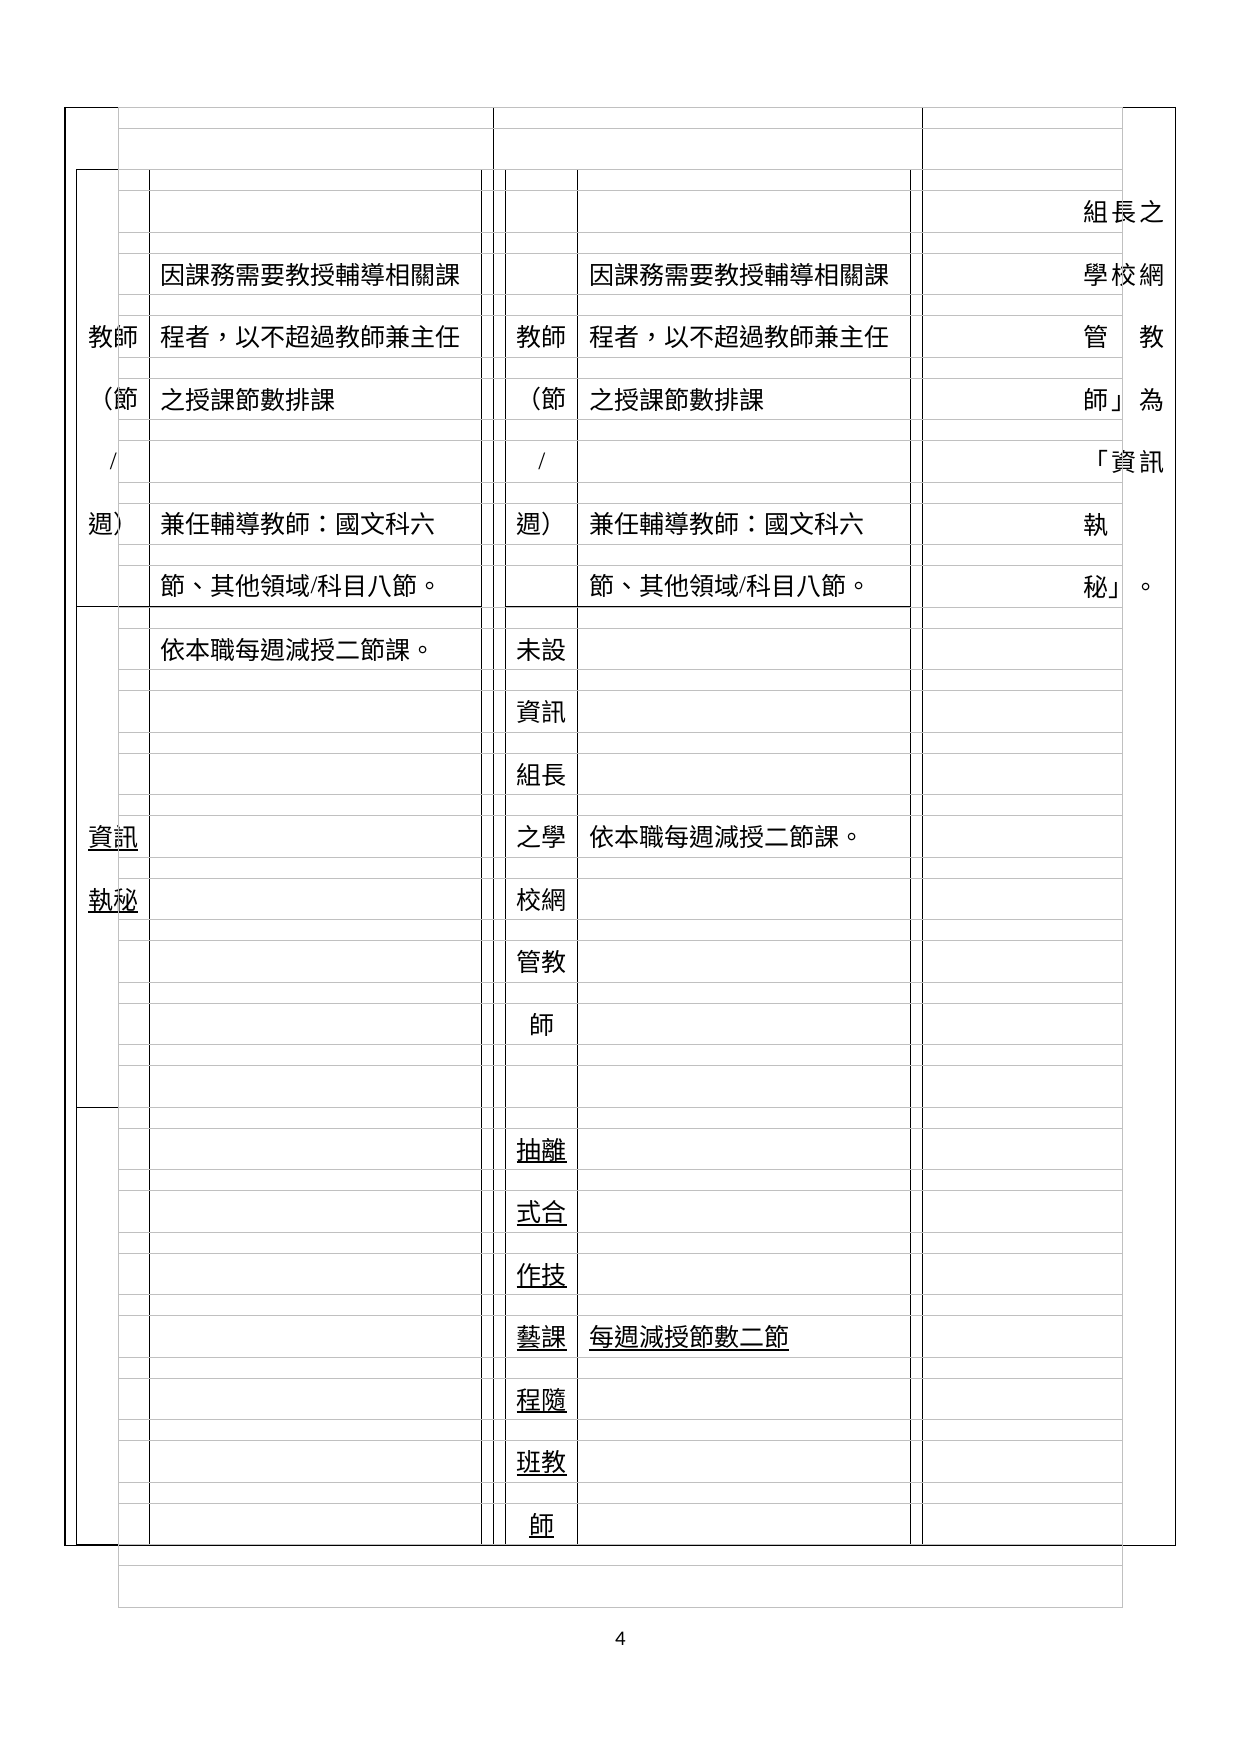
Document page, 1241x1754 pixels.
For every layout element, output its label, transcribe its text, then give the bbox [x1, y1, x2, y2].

table_cell [578, 795, 910, 815]
table_cell 刪除「抽離式合作技藝課程隨班教師」及「每週減授節數二節」。 是類教師之每週減授課節數適用每學年度抽離式技藝教育課程申辦及審查實施計畫。 配合「臺南市立國民中學及國民中小學組織規程」第四條規定，修改本補充規定第三點內「未設資訊組長之學校網管教師」為「資訊執秘」。 [923, 754, 1122, 794]
table_cell 資訊執秘 [119, 941, 149, 982]
table_cell 輔導教師（節/週） [119, 170, 149, 190]
table_cell [506, 733, 577, 753]
table_cell 式合 [506, 1191, 577, 1232]
table_cell 刪除「抽離式合作技藝課程隨班教師」及「每週減授節數二節」。 是類教師之每週減授課節數適用每學年度抽離式技藝教育課程申辦及審查實施計畫。 配合「臺南市立國民中學及國民中小學組織規程」第四條規定，修改本補充規定第三點內「未設資訊組長之學校網管教師」為「資訊執秘」。 [923, 545, 1122, 565]
table_cell [150, 191, 481, 232]
table_cell [506, 795, 577, 815]
table_cell 輔導教師（節/週） [119, 483, 149, 503]
table_cell 刪除「抽離式合作技藝課程隨班教師」及「每週減授節數二節」。 是類教師之每週減授課節數適用每學年度抽離式技藝教育課程申辦及審查實施計畫。 配合「臺南市立國民中學及國民中小學組織規程」第四條規定，修改本補充規定第三點內「未設資訊組長之學校網管教師」為「資訊執秘」。 [923, 983, 1122, 1003]
table_cell [506, 295, 577, 315]
table_cell [578, 358, 910, 378]
table_cell [506, 608, 577, 628]
table_cell 刪除「抽離式合作技藝課程隨班教師」及「每週減授節數二節」。 是類教師之每週減授課節數適用每學年度抽離式技藝教育課程申辦及審查實施計畫。 配合「臺南市立國民中學及國民中小學組織規程」第四條規定，修改本補充規定第三點內「未設資訊組長之學校網管教師」為「資訊執秘」。 [923, 608, 1122, 628]
table_cell [578, 1191, 910, 1232]
table_cell [150, 1233, 481, 1253]
table_cell 輔導教師（節/週） [119, 254, 149, 294]
table_cell 刪除「抽離式合作技藝課程隨班教師」及「每週減授節數二節」。 是類教師之每週減授課節數適用每學年度抽離式技藝教育課程申辦及審查實施計畫。 配合「臺南市立國民中學及國民中小學組織規程」第四條規定，修改本補充規定第三點內「未設資訊組長之學校網管教師」為「資訊執秘」。 [923, 1441, 1122, 1482]
table_cell 三、教師兼任行政人員每週授課節數： 前項班級數指學校編制之普通班級(含體育班及藝術才能班) ，不含特教班。 教師協辦行政減授節數，於表列總節數範圍內運用，需兼顧學生權益，並經課程發展委員會通過。 [66, 108, 118, 1545]
table_cell 刪除「抽離式合作技藝課程隨班教師」及「每週減授節數二節」。 是類教師之每週減授課節數適用每學年度抽離式技藝教育課程申辦及審查實施計畫。 配合「臺南市立國民中學及國民中小學組織規程」第四條規定，修改本補充規定第三點內「未設資訊組長之學校網管教師」為「資訊執秘」。 [923, 191, 1122, 232]
table_cell 作技 [506, 1254, 577, 1294]
table_cell 刪除「抽離式合作技藝課程隨班教師」及「每週減授節數二節」。 是類教師之每週減授課節數適用每學年度抽離式技藝教育課程申辦及審查實施計畫。 配合「臺南市立國民中學及國民中小學組織規程」第四條規定，修改本補充規定第三點內「未設資訊組長之學校網管教師」為「資訊執秘」。 [923, 795, 1122, 815]
table_cell [578, 191, 910, 232]
table_cell [150, 1358, 481, 1378]
table_cell [119, 1441, 149, 1482]
table_cell 程隨 [506, 1379, 577, 1419]
table_cell 刪除「抽離式合作技藝課程隨班教師」及「每週減授節數二節」。 是類教師之每週減授課節數適用每學年度抽離式技藝教育課程申辦及審查實施計畫。 配合「臺南市立國民中學及國民中小學組織規程」第四條規定，修改本補充規定第三點內「未設資訊組長之學校網管教師」為「資訊執秘」。 [923, 1254, 1122, 1294]
table_cell [578, 691, 910, 732]
table_cell [119, 1379, 149, 1419]
table_cell 兼任輔導教師：國文科六 [578, 504, 910, 544]
table_cell 抽離 [506, 1129, 577, 1169]
table_cell [150, 941, 481, 982]
table_cell 節、其他領域/科目八節。 [150, 566, 481, 606]
table_cell [506, 1420, 577, 1440]
table_cell [578, 1483, 910, 1503]
table_cell [506, 191, 577, 232]
table_cell [150, 295, 481, 315]
table_cell [506, 1358, 577, 1378]
table_cell 刪除「抽離式合作技藝課程隨班教師」及「每週減授節數二節」。 是類教師之每週減授課節數適用每學年度抽離式技藝教育課程申辦及審查實施計畫。 配合「臺南市立國民中學及國民中小學組織規程」第四條規定，修改本補充規定第三點內「未設資訊組長之學校網管教師」為「資訊執秘」。 [923, 295, 1122, 315]
table_cell [506, 170, 577, 190]
table_cell [578, 420, 910, 440]
table_cell 每週減授節數二節 [578, 1316, 910, 1357]
table_cell 刪除「抽離式合作技藝課程隨班教師」及「每週減授節數二節」。 是類教師之每週減授課節數適用每學年度抽離式技藝教育課程申辦及審查實施計畫。 配合「臺南市立國民中學及國民中小學組織規程」第四條規定，修改本補充規定第三點內「未設資訊組長之學校網管教師」為「資訊執秘」。 [923, 629, 1122, 669]
table_cell 刪除「抽離式合作技藝課程隨班教師」及「每週減授節數二節」。 是類教師之每週減授課節數適用每學年度抽離式技藝教育課程申辦及審查實施計畫。 配合「臺南市立國民中學及國民中小學組織規程」第四條規定，修改本補充規定第三點內「未設資訊組長之學校網管教師」為「資訊執秘」。 [923, 1045, 1122, 1065]
table_cell 資訊執秘 [119, 754, 149, 794]
table_cell 因課務需要教授輔導相關課 [578, 254, 910, 294]
table_cell 刪除「抽離式合作技藝課程隨班教師」及「每週減授節數二節」。 是類教師之每週減授課節數適用每學年度抽離式技藝教育課程申辦及審查實施計畫。 配合「臺南市立國民中學及國民中小學組織規程」第四條規定，修改本補充規定第三點內「未設資訊組長之學校網管教師」為「資訊執秘」。 [923, 670, 1122, 690]
table_cell 組長 [506, 754, 577, 794]
table_cell [578, 1045, 910, 1065]
table_cell [150, 1129, 481, 1169]
table_cell 資訊執秘 [119, 1045, 149, 1065]
table_cell 資訊執秘 [119, 1004, 149, 1044]
table_cell 刪除「抽離式合作技藝課程隨班教師」及「每週減授節數二節」。 是類教師之每週減授課節數適用每學年度抽離式技藝教育課程申辦及審查實施計畫。 配合「臺南市立國民中學及國民中小學組織規程」第四條規定，修改本補充規定第三點內「未設資訊組長之學校網管教師」為「資訊執秘」。 [923, 441, 1122, 482]
table_cell [494, 108, 922, 128]
table_cell [150, 879, 481, 919]
table_cell 週） [506, 504, 577, 544]
table_cell [578, 983, 910, 1003]
table_cell [150, 816, 481, 857]
table_cell 刪除「抽離式合作技藝課程隨班教師」及「每週減授節數二節」。 是類教師之每週減授課節數適用每學年度抽離式技藝教育課程申辦及審查實施計畫。 配合「臺南市立國民中學及國民中小學組織規程」第四條規定，修改本補充規定第三點內「未設資訊組長之學校網管教師」為「資訊執秘」。 [923, 1170, 1122, 1190]
table_cell 刪除「抽離式合作技藝課程隨班教師」及「每週減授節數二節」。 是類教師之每週減授課節數適用每學年度抽離式技藝教育課程申辦及審查實施計畫。 配合「臺南市立國民中學及國民中小學組織規程」第四條規定，修改本補充規定第三點內「未設資訊組長之學校網管教師」為「資訊執秘」。 [923, 1108, 1122, 1128]
table_cell 資訊 [506, 691, 577, 732]
table_cell [119, 1504, 149, 1544]
table_cell 刪除「抽離式合作技藝課程隨班教師」及「每週減授節數二節」。 是類教師之每週減授課節數適用每學年度抽離式技藝教育課程申辦及審查實施計畫。 配合「臺南市立國民中學及國民中小學組織規程」第四條規定，修改本補充規定第三點內「未設資訊組長之學校網管教師」為「資訊執秘」。 [923, 108, 1122, 128]
table_cell 資訊執秘 [119, 858, 149, 878]
table_cell [578, 1108, 910, 1128]
table_cell 刪除「抽離式合作技藝課程隨班教師」及「每週減授節數二節」。 是類教師之每週減授課節數適用每學年度抽離式技藝教育課程申辦及審查實施計畫。 配合「臺南市立國民中學及國民中小學組織規程」第四條規定，修改本補充規定第三點內「未設資訊組長之學校網管教師」為「資訊執秘」。 [923, 1129, 1122, 1169]
table_cell 刪除「抽離式合作技藝課程隨班教師」及「每週減授節數二節」。 是類教師之每週減授課節數適用每學年度抽離式技藝教育課程申辦及審查實施計畫。 配合「臺南市立國民中學及國民中小學組織規程」第四條規定，修改本補充規定第三點內「未設資訊組長之學校網管教師」為「資訊執秘」。 [923, 379, 1122, 419]
table_cell 資訊執秘 [119, 795, 149, 815]
table_cell [150, 670, 481, 690]
table_cell [506, 545, 577, 565]
table_cell 刪除「抽離式合作技藝課程隨班教師」及「每週減授節數二節」。 是類教師之每週減授課節數適用每學年度抽離式技藝教育課程申辦及審查實施計畫。 配合「臺南市立國民中學及國民中小學組織規程」第四條規定，修改本補充規定第三點內「未設資訊組長之學校網管教師」為「資訊執秘」。 [923, 504, 1122, 544]
table_cell [578, 1066, 910, 1107]
table_cell [578, 1129, 910, 1169]
table_cell [578, 1170, 910, 1190]
table_cell 刪除「抽離式合作技藝課程隨班教師」及「每週減授節數二節」。 是類教師之每週減授課節數適用每學年度抽離式技藝教育課程申辦及審查實施計畫。 配合「臺南市立國民中學及國民中小學組織規程」第四條規定，修改本補充規定第三點內「未設資訊組長之學校網管教師」為「資訊執秘」。 [923, 1504, 1122, 1544]
table_cell [578, 629, 910, 669]
table_cell 刪除「抽離式合作技藝課程隨班教師」及「每週減授節數二節」。 是類教師之每週減授課節數適用每學年度抽離式技藝教育課程申辦及審查實施計畫。 配合「臺南市立國民中學及國民中小學組織規程」第四條規定，修改本補充規定第三點內「未設資訊組長之學校網管教師」為「資訊執秘」。 [923, 1004, 1122, 1044]
table_cell [150, 1420, 481, 1440]
table_cell [150, 441, 481, 482]
table_cell 刪除「抽離式合作技藝課程隨班教師」及「每週減授節數二節」。 是類教師之每週減授課節數適用每學年度抽離式技藝教育課程申辦及審查實施計畫。 配合「臺南市立國民中學及國民中小學組織規程」第四條規定，修改本補充規定第三點內「未設資訊組長之學校網管教師」為「資訊執秘」。 [923, 420, 1122, 440]
table_cell 刪除「抽離式合作技藝課程隨班教師」及「每週減授節數二節」。 是類教師之每週減授課節數適用每學年度抽離式技藝教育課程申辦及審查實施計畫。 配合「臺南市立國民中學及國民中小學組織規程」第四條規定，修改本補充規定第三點內「未設資訊組長之學校網管教師」為「資訊執秘」。 [923, 1066, 1122, 1107]
table_cell 刪除「抽離式合作技藝課程隨班教師」及「每週減授節數二節」。 是類教師之每週減授課節數適用每學年度抽離式技藝教育課程申辦及審查實施計畫。 配合「臺南市立國民中學及國民中小學組織規程」第四條規定，修改本補充規定第三點內「未設資訊組長之學校網管教師」為「資訊執秘」。 [923, 254, 1122, 294]
table_cell 資訊執秘 [101, 895, 110, 911]
table_cell [578, 879, 910, 919]
table_cell 資訊執秘 [119, 691, 149, 732]
table_cell 刪除「抽離式合作技藝課程隨班教師」及「每週減授節數二節」。 是類教師之每週減授課節數適用每學年度抽離式技藝教育課程申辦及審查實施計畫。 配合「臺南市立國民中學及國民中小學組織規程」第四條規定，修改本補充規定第三點內「未設資訊組長之學校網管教師」為「資訊執秘」。 [923, 233, 1122, 253]
table_cell 三、教師兼任行政人員每週授課節數： 前項班級數指學校編制之普通班級(含體育班及藝術才能班) ，不含特教班。 教師協辦行政減授節數，於表列總節數範圍內運用，需兼顧學生權益，並經課程發展委員會通過。 [119, 108, 493, 128]
table_cell [150, 858, 481, 878]
table_cell [578, 233, 910, 253]
table_cell 刪除「抽離式合作技藝課程隨班教師」及「每週減授節數二節」。 是類教師之每週減授課節數適用每學年度抽離式技藝教育課程申辦及審查實施計畫。 配合「臺南市立國民中學及國民中小學組織規程」第四條規定，修改本補充規定第三點內「未設資訊組長之學校網管教師」為「資訊執秘」。 [923, 1420, 1122, 1440]
table_cell 刪除「抽離式合作技藝課程隨班教師」及「每週減授節數二節」。 是類教師之每週減授課節數適用每學年度抽離式技藝教育課程申辦及審查實施計畫。 配合「臺南市立國民中學及國民中小學組織規程」第四條規定，修改本補充規定第三點內「未設資訊組長之學校網管教師」為「資訊執秘」。 [923, 358, 1122, 378]
table_cell 輔導教師（節/週） [119, 420, 149, 440]
table_cell [578, 1254, 910, 1294]
table_cell / [506, 441, 577, 482]
table_cell [150, 1379, 481, 1419]
table_cell [150, 1108, 481, 1128]
table_cell [578, 1004, 910, 1044]
table_cell 藝課 [506, 1316, 577, 1357]
table_cell 因課務需要教授輔導相關課 [150, 254, 481, 294]
table_cell [578, 170, 910, 190]
table_cell 刪除「抽離式合作技藝課程隨班教師」及「每週減授節數二節」。 是類教師之每週減授課節數適用每學年度抽離式技藝教育課程申辦及審查實施計畫。 配合「臺南市立國民中學及國民中小學組織規程」第四條規定，修改本補充規定第三點內「未設資訊組長之學校網管教師」為「資訊執秘」。 [923, 170, 1122, 190]
table_cell 節、其他領域/科目八節。 [578, 566, 910, 606]
table_cell [578, 858, 910, 878]
table_cell [150, 1045, 481, 1065]
table_cell [506, 983, 577, 1003]
table_cell 刪除「抽離式合作技藝課程隨班教師」及「每週減授節數二節」。 是類教師之每週減授課節數適用每學年度抽離式技藝教育課程申辦及審查實施計畫。 配合「臺南市立國民中學及國民中小學組織規程」第四條規定，修改本補充規定第三點內「未設資訊組長之學校網管教師」為「資訊執秘」。 [923, 483, 1122, 503]
table_cell [119, 1129, 149, 1169]
table_cell [506, 1170, 577, 1190]
table_cell [578, 1233, 910, 1253]
table_cell 資訊執秘 [119, 1066, 149, 1107]
table_cell 程者，以不超過教師兼主任 [578, 316, 910, 357]
table_cell 資訊執秘 [119, 920, 149, 940]
table_cell 刪除「抽離式合作技藝課程隨班教師」及「每週減授節數二節」。 是類教師之每週減授課節數適用每學年度抽離式技藝教育課程申辦及審查實施計畫。 配合「臺南市立國民中學及國民中小學組織規程」第四條規定，修改本補充規定第三點內「未設資訊組長之學校網管教師」為「資訊執秘」。 [923, 1316, 1122, 1357]
table_cell 輔導教師（節/週） [119, 295, 149, 315]
table_cell 資訊執秘 [119, 816, 149, 857]
table_cell 輔導教師（節/週） [119, 441, 149, 482]
table_cell [494, 129, 922, 169]
table_cell [506, 358, 577, 378]
table_cell [150, 1441, 481, 1482]
table_cell [578, 1379, 910, 1419]
table_cell 程者，以不超過教師兼主任 [150, 316, 481, 357]
table_cell [506, 1483, 577, 1503]
table_cell 班教 [506, 1441, 577, 1482]
table_cell [150, 1316, 481, 1357]
table_cell [150, 733, 481, 753]
table_cell [150, 1483, 481, 1503]
table_cell [578, 754, 910, 794]
table_cell [119, 1358, 149, 1378]
table_cell 校網 [506, 879, 577, 919]
table_cell 刪除「抽離式合作技藝課程隨班教師」及「每週減授節數二節」。 是類教師之每週減授課節數適用每學年度抽離式技藝教育課程申辦及審查實施計畫。 配合「臺南市立國民中學及國民中小學組織規程」第四條規定，修改本補充規定第三點內「未設資訊組長之學校網管教師」為「資訊執秘」。 [923, 941, 1122, 982]
table_cell [578, 1420, 910, 1440]
table_cell [119, 1254, 149, 1294]
table_cell 刪除「抽離式合作技藝課程隨班教師」及「每週減授節數二節」。 是類教師之每週減授課節數適用每學年度抽離式技藝教育課程申辦及審查實施計畫。 配合「臺南市立國民中學及國民中小學組織規程」第四條規定，修改本補充規定第三點內「未設資訊組長之學校網管教師」為「資訊執秘」。 [923, 920, 1122, 940]
table_cell [506, 483, 577, 503]
table_cell 輔導教師（節/週） [119, 566, 149, 606]
table_cell [150, 1504, 481, 1544]
table_cell 輔導教師（節/週） [119, 233, 149, 253]
table_cell 輔導教師（節/週） [119, 504, 149, 544]
table_cell [150, 795, 481, 815]
table_cell [506, 1295, 577, 1315]
table_cell 刪除「抽離式合作技藝課程隨班教師」及「每週減授節數二節」。 是類教師之每週減授課節數適用每學年度抽離式技藝教育課程申辦及審查實施計畫。 配合「臺南市立國民中學及國民中小學組織規程」第四條規定，修改本補充規定第三點內「未設資訊組長之學校網管教師」為「資訊執秘」。 [1123, 108, 1175, 1545]
table_cell [506, 1233, 577, 1253]
table_cell [119, 1483, 149, 1503]
table_cell 輔導教師（節/週） [119, 379, 149, 419]
table_cell 刪除「抽離式合作技藝課程隨班教師」及「每週減授節數二節」。 是類教師之每週減授課節數適用每學年度抽離式技藝教育課程申辦及審查實施計畫。 配合「臺南市立國民中學及國民中小學組織規程」第四條規定，修改本補充規定第三點內「未設資訊組長之學校網管教師」為「資訊執秘」。 [923, 1233, 1122, 1253]
table_cell 資訊執秘 [119, 608, 149, 628]
table_cell [150, 1004, 481, 1044]
table_cell [150, 608, 481, 628]
table_cell [578, 1504, 910, 1544]
table_cell [150, 920, 481, 940]
table_cell 刪除「抽離式合作技藝課程隨班教師」及「每週減授節數二節」。 是類教師之每週減授課節數適用每學年度抽離式技藝教育課程申辦及審查實施計畫。 配合「臺南市立國民中學及國民中小學組織規程」第四條規定，修改本補充規定第三點內「未設資訊組長之學校網管教師」為「資訊執秘」。 [923, 316, 1122, 357]
table_cell 依本職每週減授二節課。 [150, 629, 481, 669]
table_cell 刪除「抽離式合作技藝課程隨班教師」及「每週減授節數二節」。 是類教師之每週減授課節數適用每學年度抽離式技藝教育課程申辦及審查實施計畫。 配合「臺南市立國民中學及國民中小學組織規程」第四條規定，修改本補充規定第三點內「未設資訊組長之學校網管教師」為「資訊執秘」。 [923, 1358, 1122, 1378]
table_cell 資訊執秘 [119, 983, 149, 1003]
table_cell 資訊執秘 [119, 733, 149, 753]
table_cell 輔導教師（節/週） [77, 170, 118, 606]
table_cell [506, 1108, 577, 1128]
table_cell [578, 441, 910, 482]
table_cell 之授課節數排課 [150, 379, 481, 419]
table_cell [150, 420, 481, 440]
table_cell [119, 1191, 149, 1232]
table_cell （節 [506, 379, 577, 419]
table_cell [506, 1066, 577, 1107]
table_cell [578, 670, 910, 690]
table_cell 管教 [506, 941, 577, 982]
table_cell 刪除「抽離式合作技藝課程隨班教師」及「每週減授節數二節」。 是類教師之每週減授課節數適用每學年度抽離式技藝教育課程申辦及審查實施計畫。 配合「臺南市立國民中學及國民中小學組織規程」第四條規定，修改本補充規定第三點內「未設資訊組長之學校網管教師」為「資訊執秘」。 [923, 129, 1122, 169]
table_cell 依本職每週減授二節課。 [578, 816, 910, 857]
table_cell 刪除「抽離式合作技藝課程隨班教師」及「每週減授節數二節」。 是類教師之每週減授課節數適用每學年度抽離式技藝教育課程申辦及審查實施計畫。 配合「臺南市立國民中學及國民中小學組織規程」第四條規定，修改本補充規定第三點內「未設資訊組長之學校網管教師」為「資訊執秘」。 [923, 1379, 1122, 1419]
table_cell [119, 1233, 149, 1253]
table_cell 刪除「抽離式合作技藝課程隨班教師」及「每週減授節數二節」。 是類教師之每週減授課節數適用每學年度抽離式技藝教育課程申辦及審查實施計畫。 配合「臺南市立國民中學及國民中小學組織規程」第四條規定，修改本補充規定第三點內「未設資訊組長之學校網管教師」為「資訊執秘」。 [923, 733, 1122, 753]
table_cell [150, 1170, 481, 1190]
table_cell 未設 [506, 629, 577, 669]
table_cell 輔導教師（節/週） [119, 316, 149, 357]
table_cell [578, 1441, 910, 1482]
table_cell [150, 691, 481, 732]
table_cell 資訊執秘 [119, 879, 149, 919]
table_cell [578, 920, 910, 940]
table_cell [578, 483, 910, 503]
table_cell [578, 295, 910, 315]
table_cell [506, 670, 577, 690]
table_cell 刪除「抽離式合作技藝課程隨班教師」及「每週減授節數二節」。 是類教師之每週減授課節數適用每學年度抽離式技藝教育課程申辦及審查實施計畫。 配合「臺南市立國民中學及國民中小學組織規程」第四條規定，修改本補充規定第三點內「未設資訊組長之學校網管教師」為「資訊執秘」。 [923, 858, 1122, 878]
table_cell 刪除「抽離式合作技藝課程隨班教師」及「每週減授節數二節」。 是類教師之每週減授課節數適用每學年度抽離式技藝教育課程申辦及審查實施計畫。 配合「臺南市立國民中學及國民中小學組織規程」第四條規定，修改本補充規定第三點內「未設資訊組長之學校網管教師」為「資訊執秘」。 [923, 1295, 1122, 1315]
table_cell 師 [506, 1004, 577, 1044]
table_cell [119, 1295, 149, 1315]
table_cell [119, 1316, 149, 1357]
table_cell [119, 1420, 149, 1440]
table_cell 刪除「抽離式合作技藝課程隨班教師」及「每週減授節數二節」。 是類教師之每週減授課節數適用每學年度抽離式技藝教育課程申辦及審查實施計畫。 配合「臺南市立國民中學及國民中小學組織規程」第四條規定，修改本補充規定第三點內「未設資訊組長之學校網管教師」為「資訊執秘」。 [923, 566, 1122, 607]
table_cell [150, 170, 481, 190]
table_cell 刪除「抽離式合作技藝課程隨班教師」及「每週減授節數二節」。 是類教師之每週減授課節數適用每學年度抽離式技藝教育課程申辦及審查實施計畫。 配合「臺南市立國民中學及國民中小學組織規程」第四條規定，修改本補充規定第三點內「未設資訊組長之學校網管教師」為「資訊執秘」。 [923, 691, 1122, 732]
table_cell [119, 1170, 149, 1190]
table_cell [150, 1254, 481, 1294]
table_cell [506, 1045, 577, 1065]
table_cell 資訊執秘 [119, 629, 149, 669]
table_cell [150, 1191, 481, 1232]
table_cell [119, 1108, 149, 1128]
table_cell 刪除「抽離式合作技藝課程隨班教師」及「每週減授節數二節」。 是類教師之每週減授課節數適用每學年度抽離式技藝教育課程申辦及審查實施計畫。 配合「臺南市立國民中學及國民中小學組織規程」第四條規定，修改本補充規定第三點內「未設資訊組長之學校網管教師」為「資訊執秘」。 [923, 879, 1122, 919]
table_cell 輔導教師（節/週） [119, 191, 149, 232]
table_cell 兼任輔導教師：國文科六 [150, 504, 481, 544]
table_cell [578, 733, 910, 753]
table_cell 之學 [506, 816, 577, 857]
table_cell [578, 608, 910, 628]
table_cell 刪除「抽離式合作技藝課程隨班教師」及「每週減授節數二節」。 是類教師之每週減授課節數適用每學年度抽離式技藝教育課程申辦及審查實施計畫。 配合「臺南市立國民中學及國民中小學組織規程」第四條規定，修改本補充規定第三點內「未設資訊組長之學校網管教師」為「資訊執秘」。 [923, 1191, 1122, 1232]
table_cell 輔導教師（節/週） [119, 545, 149, 565]
table_cell 刪除「抽離式合作技藝課程隨班教師」及「每週減授節數二節」。 是類教師之每週減授課節數適用每學年度抽離式技藝教育課程申辦及審查實施計畫。 配合「臺南市立國民中學及國民中小學組織規程」第四條規定，修改本補充規定第三點內「未設資訊組長之學校網管教師」為「資訊執秘」。 [923, 1483, 1122, 1503]
table_cell [506, 254, 577, 294]
table_cell 師 [506, 1504, 577, 1544]
table_cell [150, 983, 481, 1003]
table_cell 三、教師兼任行政人員每週授課節數： 前項班級數指學校編制之普通班級(含體育班及藝術才能班) ，不含特教班。 教師協辦行政減授節數，於表列總節數範圍內運用，需兼顧學生權益，並經課程發展委員會通過。 [119, 129, 493, 169]
table_cell [150, 1295, 481, 1315]
table_cell [506, 233, 577, 253]
table_cell [578, 545, 910, 565]
table_cell [150, 483, 481, 503]
table_cell 之授課節數排課 [578, 379, 910, 419]
table_cell 刪除「抽離式合作技藝課程隨班教師」及「每週減授節數二節」。 是類教師之每週減授課節數適用每學年度抽離式技藝教育課程申辦及審查實施計畫。 配合「臺南市立國民中學及國民中小學組織規程」第四條規定，修改本補充規定第三點內「未設資訊組長之學校網管教師」為「資訊執秘」。 [923, 816, 1122, 857]
table_cell [150, 1066, 481, 1107]
table_cell [150, 233, 481, 253]
table_cell 資訊執秘 [119, 670, 149, 690]
table_cell 資訊執秘 [77, 607, 118, 1107]
table_cell [506, 420, 577, 440]
table_cell [578, 941, 910, 982]
table_cell [506, 566, 577, 606]
table_cell [150, 754, 481, 794]
table_cell [506, 920, 577, 940]
table_cell [506, 858, 577, 878]
table_cell 教師 [506, 316, 577, 357]
table_cell [77, 1108, 118, 1544]
table_cell [578, 1295, 910, 1315]
table_cell [150, 358, 481, 378]
table_cell 輔導教師（節/週） [119, 358, 149, 378]
table_cell [150, 545, 481, 565]
table_cell [578, 1358, 910, 1378]
